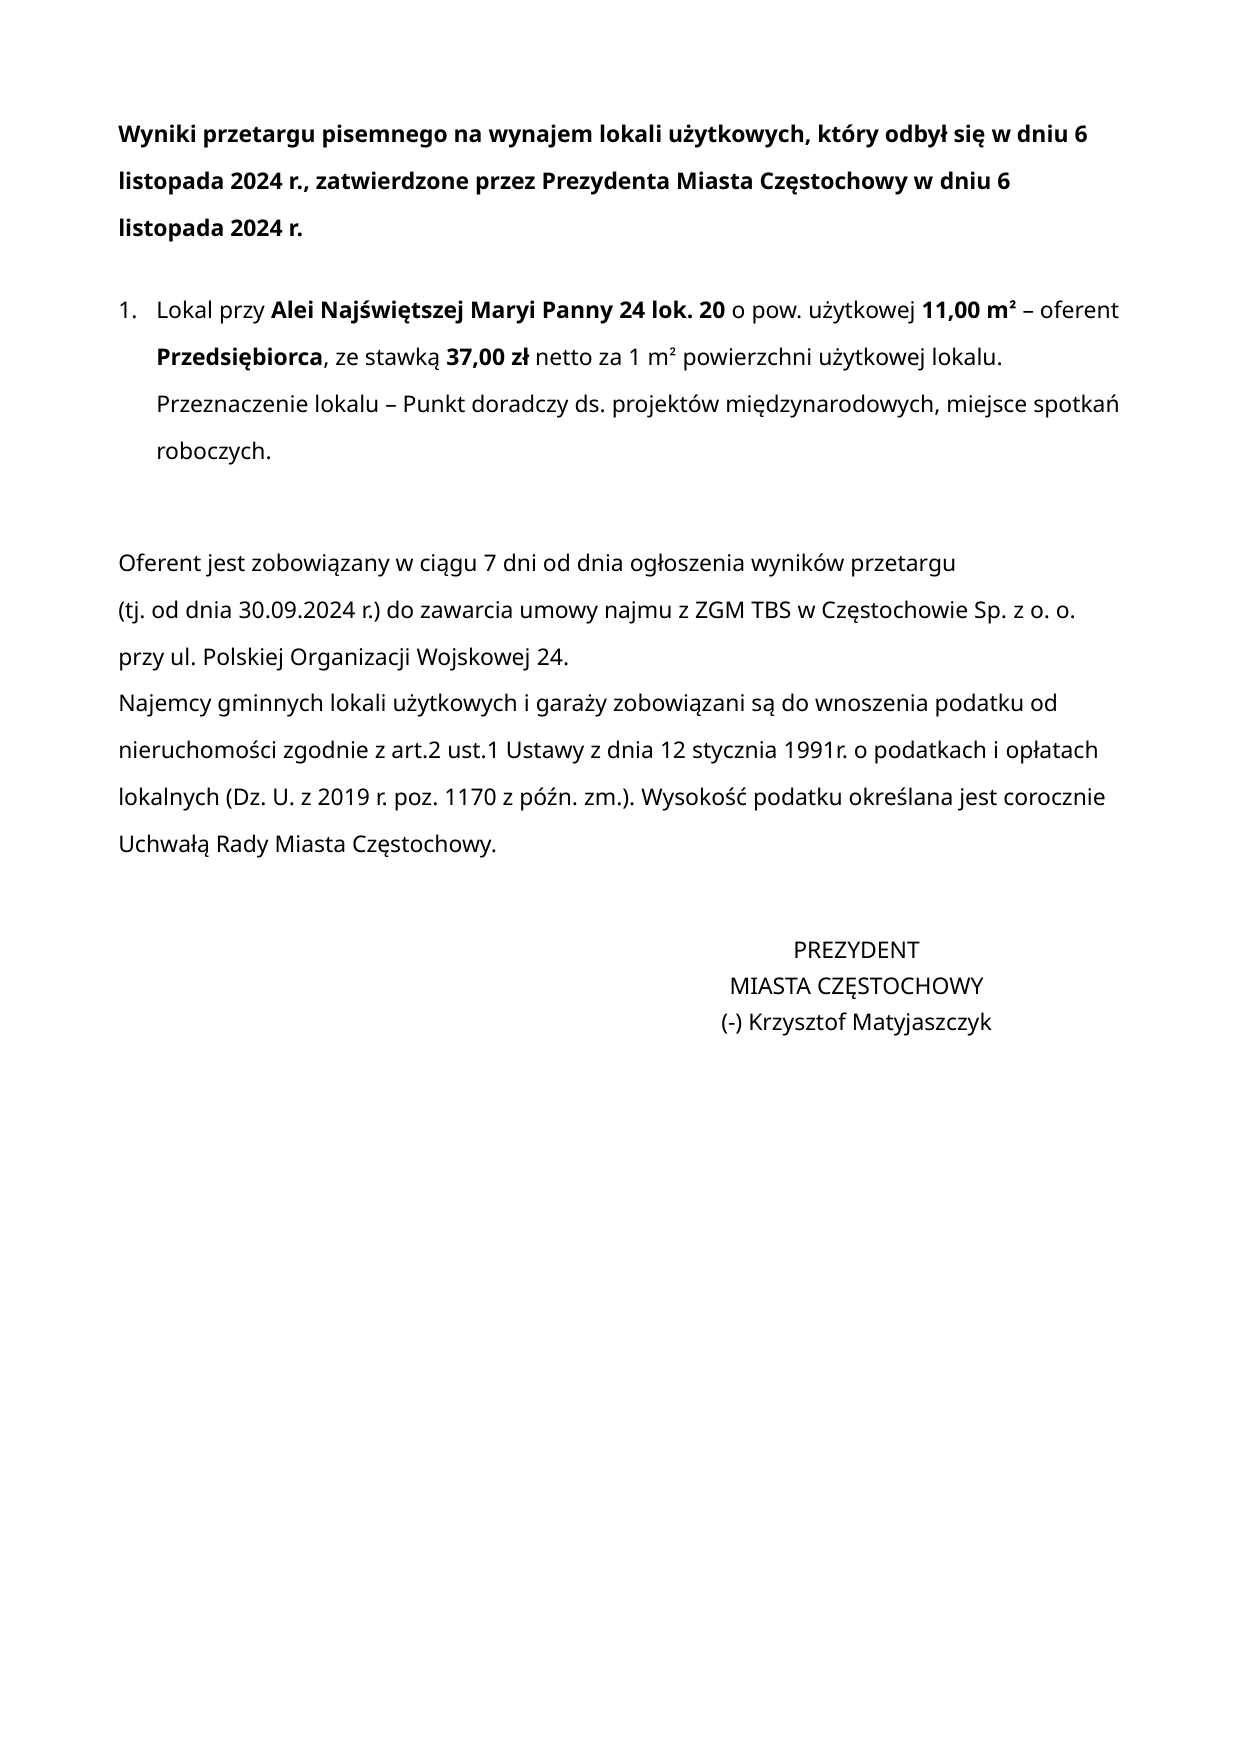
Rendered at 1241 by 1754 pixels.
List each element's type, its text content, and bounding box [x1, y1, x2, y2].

list Lokal przy Alei Najświętszej Maryi Panny 24 lok. 20 o pow. użytkowej 11,00 m² – oferent Przedsiębiorca, ze stawką 37,00 zł netto za 1 m² powierzchni użytkowej lokalu. Przeznaczenie lokalu – Punkt doradczy ds. projektów międzynarodowych, miejsce spotkań roboczych. [118, 294, 1122, 466]
list Oferent jest zobowiązany w ciągu 7 dni od dnia ogłoszenia wyników przetargu (tj. od dnia 30.09.2024 r.) do zawarcia umowy najmu z ZGM TBS w Częstochowie Sp. z o. o. przy ul. Polskiej Organizacji Wojskowej 24. [118, 547, 1122, 672]
text PREZYDENT [591, 934, 1122, 965]
text (-) Krzysztof Matyjaszczyk [591, 1006, 1122, 1037]
text Wyniki przetargu pisemnego na wynajem lokali użytkowych, który odbył się w dniu 6 listopada 2024 r., zatwierdzone przez Prezydenta Miasta Częstochowy w dniu 6 listopada 2024 r. [118, 118, 1122, 243]
text MIASTA CZĘSTOCHOWY [591, 970, 1122, 1001]
list Najemcy gminnych lokali użytkowych i garaży zobowiązani są do wnoszenia podatku od nieruchomości zgodnie z art.2 ust.1 Ustawy z dnia 12 stycznia 1991r. o podatkach i opłatach lokalnych (Dz. U. z 2019 r. poz. 1170 z późn. zm.). Wysokość podatku określana jest corocznie Uchwałą Rady Miasta Częstochowy. [118, 687, 1122, 859]
